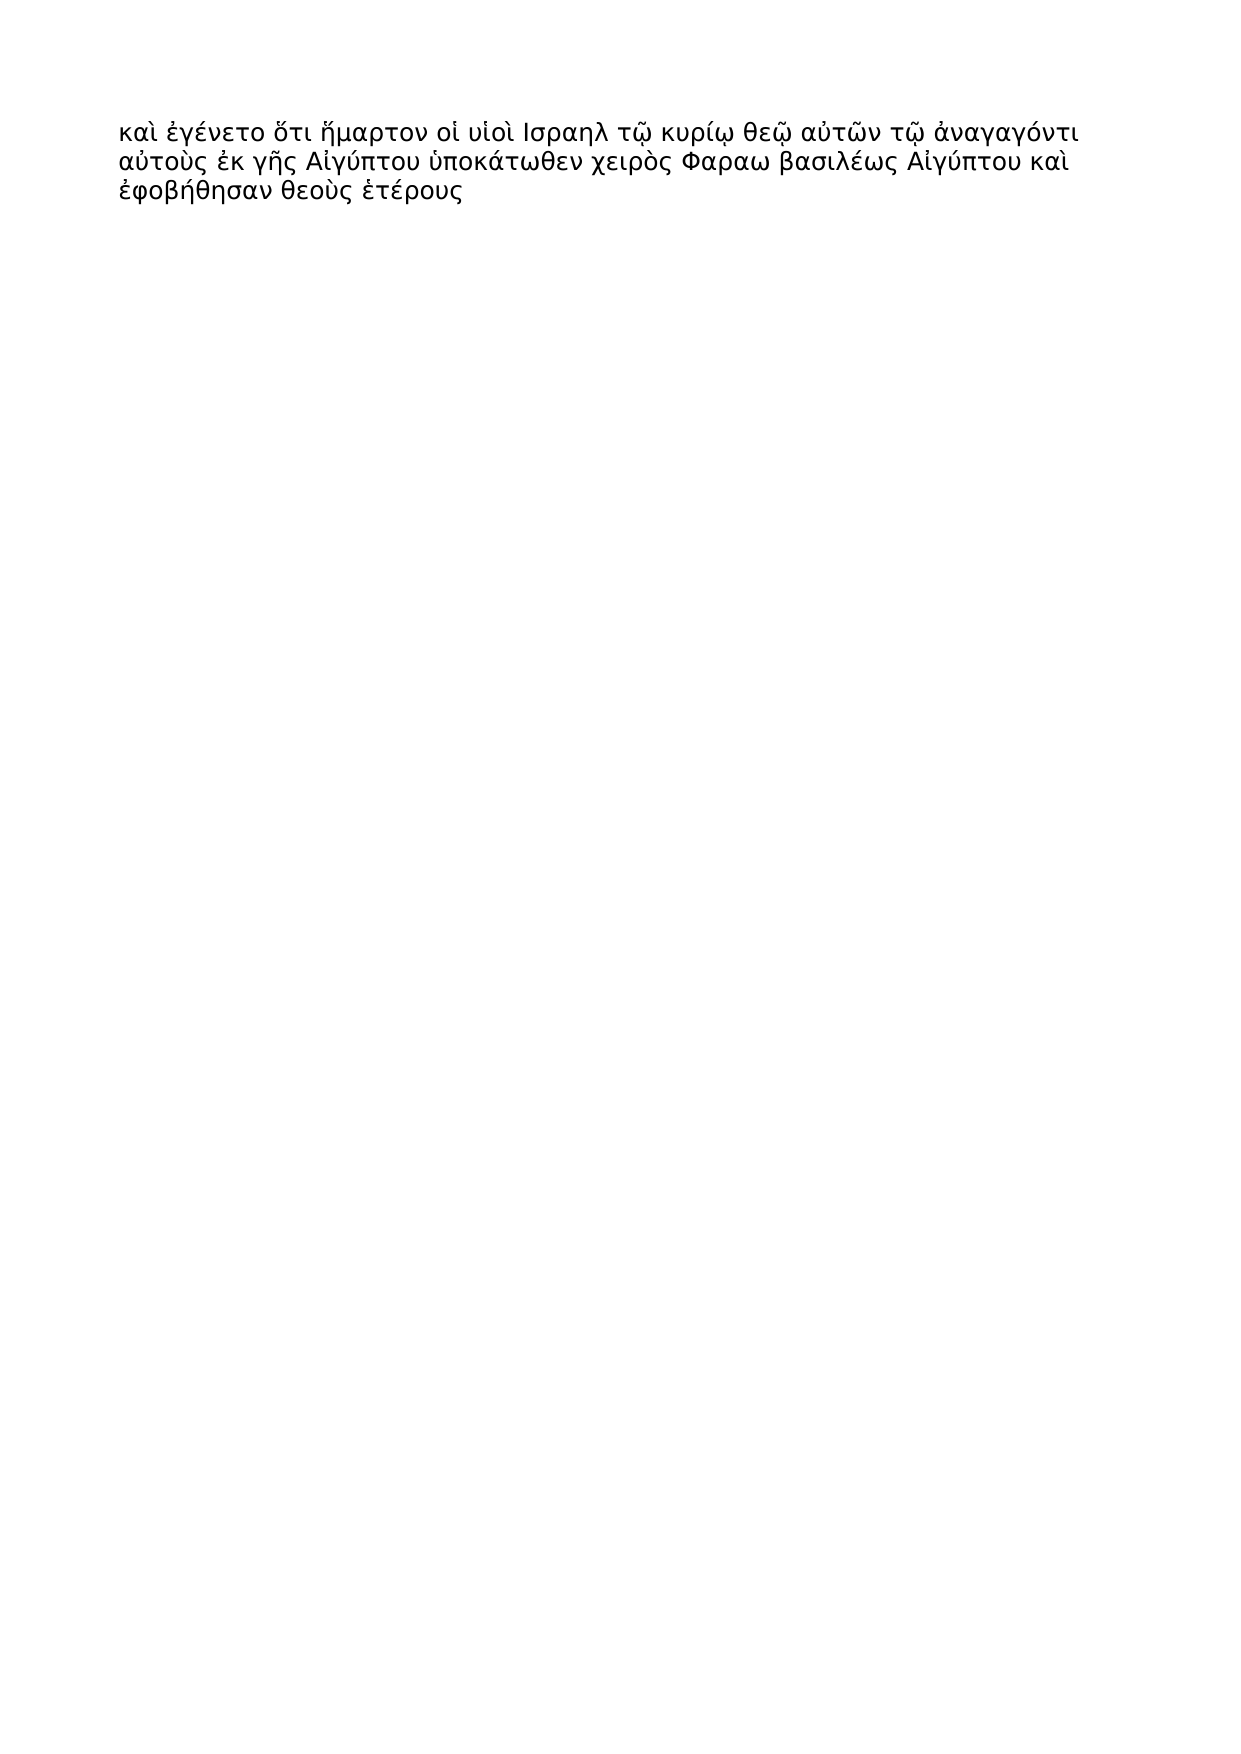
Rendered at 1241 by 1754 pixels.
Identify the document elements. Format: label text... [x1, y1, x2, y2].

text καὶ ἐγένετο ὅτι ἥμαρτον οἱ υἱοὶ Ισραηλ τῷ κυρίῳ θεῷ αὐτῶν τῷ ἀναγαγόντι αὐτοὺς ἐκ γῆς Αἰγύπτου ὑποκάτωθεν χειρὸς Φαραω βασιλέως Αἰγύπτου καὶ ἐφοβήθησαν θεοὺς ἑτέρους [118, 118, 1122, 206]
